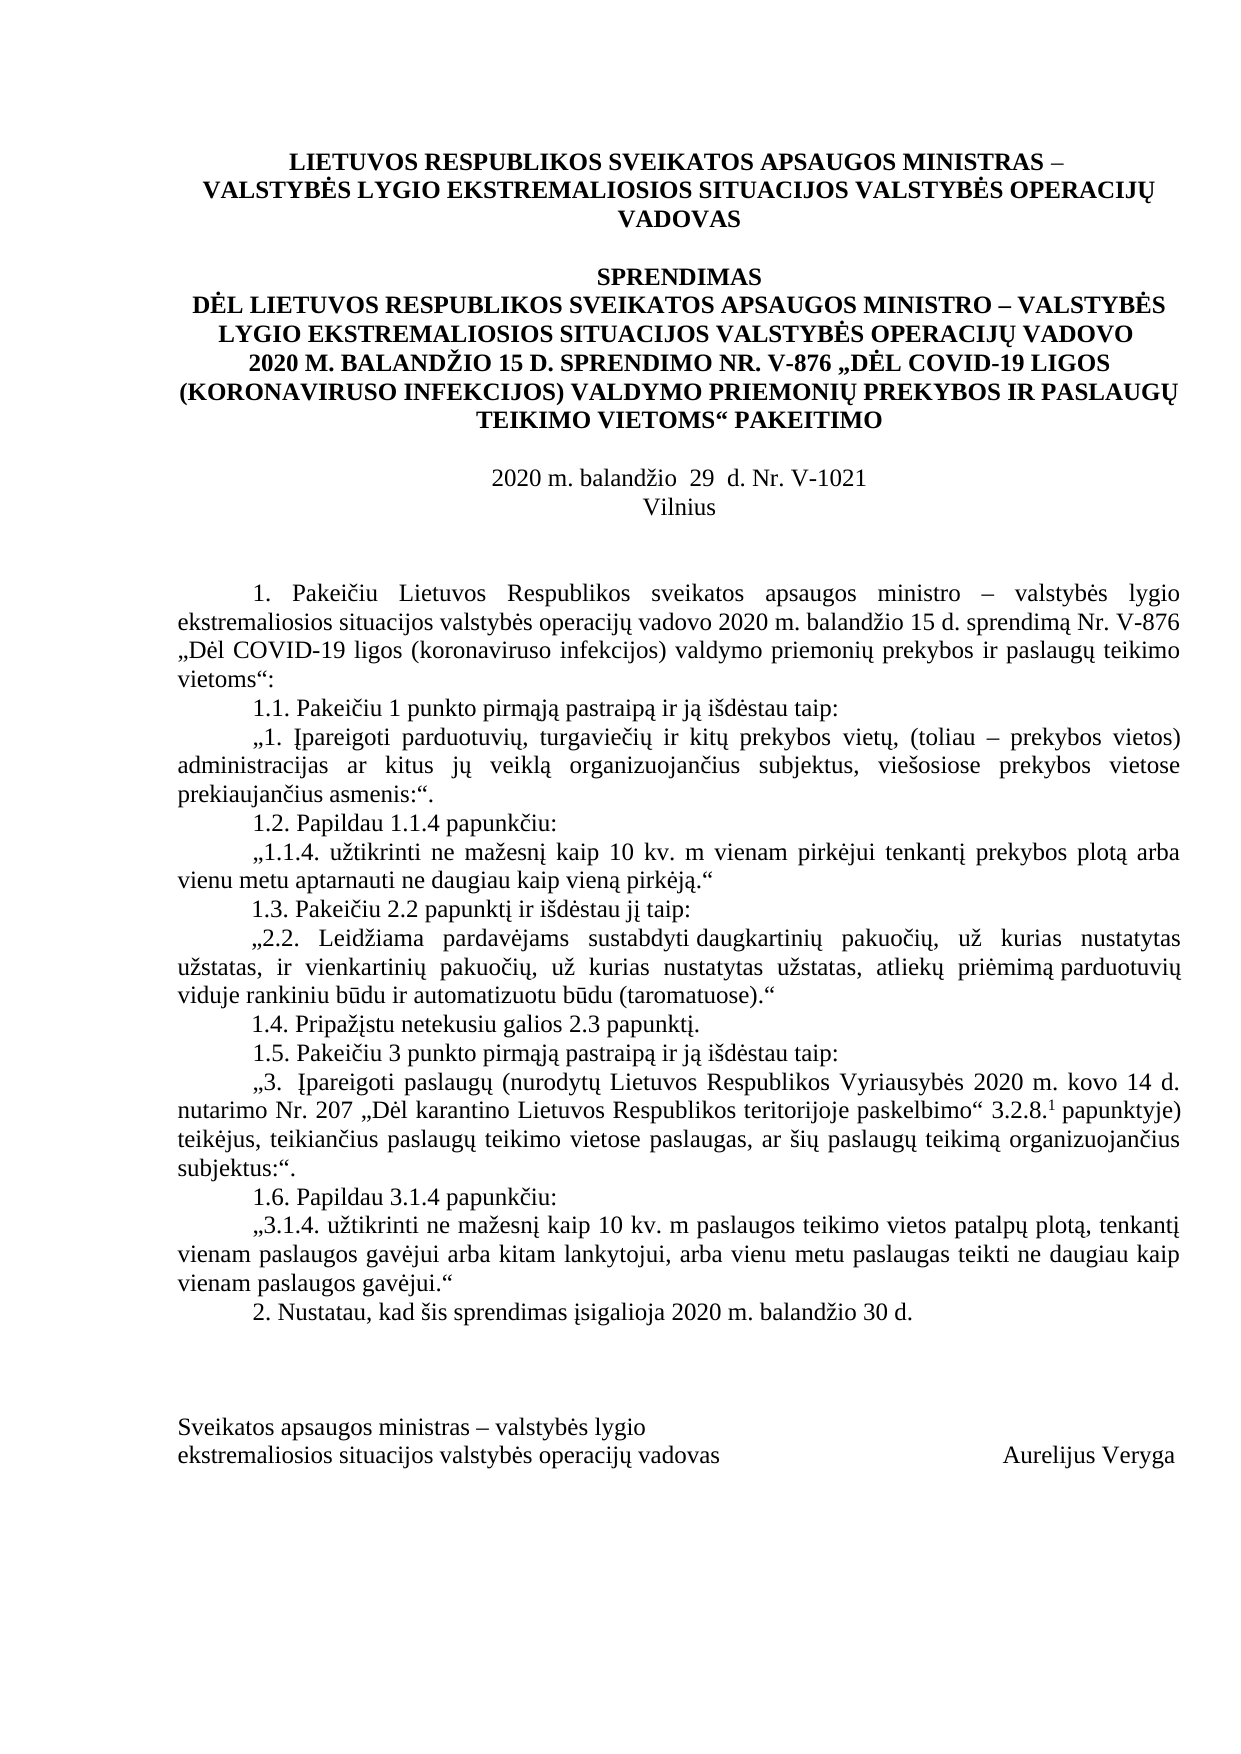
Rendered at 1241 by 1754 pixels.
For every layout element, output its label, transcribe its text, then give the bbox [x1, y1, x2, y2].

text DĖL LIETUVOS RESPUBLIKOS SVEIKATOS APSAUGOS MINISTRO – VALSTYBĖS LYGIO EKSTREMALIOSIOS SITUACIJOS VALSTYBĖS OPERACIJŲ VADOVO 2020 M. BALANDŽIO 15 D. SPRENDIMO NR. V-876 „DĖL COVID-19 LIGOS (KORONAVIRUSO INFEKCIJOS) VALDYMO PRIEMONIŲ PREKYBOS IR PASLAUGŲ TEIKIMO VIETOMS“ PAKEITIMO [177, 291, 1181, 434]
text „3. Įpareigoti paslaugų (nurodytų Lietuvos Respublikos Vyriausybės 2020 m. kovo 14 d. nutarimo Nr. 207 „Dėl karantino Lietuvos Respublikos teritorijoje paskelbimo“ 3.2.8.1 papunktyje) teikėjus, teikiančius paslaugų teikimo vietose paslaugas, ar šių paslaugų teikimą organizuojančius subjektus:“. [177, 1067, 1181, 1182]
text LIETUVOS RESPUBLIKOS SVEIKATOS APSAUGOS MINISTRAS – [177, 147, 1181, 176]
text 1.3. Pakeičiu 2.2 papunktį ir išdėstau jį taip: [251, 894, 1181, 923]
text SPRENDIMAS [177, 262, 1181, 291]
text Vilnius [177, 492, 1181, 521]
text 1.1. Pakeičiu 1 punkto pirmąją pastraipą ir ją išdėstau taip: [177, 693, 1181, 722]
text 2. Nustatau, kad šis sprendimas įsigalioja 2020 m. balandžio 30 d. [177, 1297, 1181, 1326]
text 2020 m. balandžio 29 d. Nr. V-1021 [177, 463, 1181, 492]
text ekstremaliosios situacijos valstybės operacijų vadovas Aurelijus Veryga [177, 1441, 1181, 1469]
text 1.2. Papildau 1.1.4 papunkčiu: [177, 808, 1181, 837]
text 1.5. Pakeičiu 3 punkto pirmąją pastraipą ir ją išdėstau taip: [177, 1038, 1181, 1067]
text „1. Įpareigoti parduotuvių, turgaviečių ir kitų prekybos vietų, (toliau – prekybos vietos) administracijas ar kitus jų veiklą organizuojančius subjektus, viešosiose prekybos vietose prekiaujančius asmenis:“. [177, 722, 1181, 808]
text 1.6. Papildau 3.1.4 papunkčiu: [177, 1182, 1181, 1211]
text Sveikatos apsaugos ministras – valstybės lygio [177, 1412, 1181, 1441]
text 1.4. Pripažįstu netekusiu galios 2.3 papunktį. [177, 1009, 1181, 1038]
text „3.1.4. užtikrinti ne mažesnį kaip 10 kv. m paslaugos teikimo vietos patalpų plotą, tenkantį vienam paslaugos gavėjui arba kitam lankytojui, arba vienu metu paslaugas teikti ne daugiau kaip vienam paslaugos gavėjui.“ [177, 1211, 1181, 1297]
text „2.2. Leidžiama pardavėjams sustabdyti daugkartinių pakuočių, už kurias nustatytas užstatas, ir vienkartinių pakuočių, už kurias nustatytas užstatas, atliekų priėmimą parduotuvių viduje rankiniu būdu ir automatizuotu būdu (taromatuose).“ [177, 923, 1181, 1009]
text VALSTYBĖS LYGIO EKSTREMALIOSIOS SITUACIJOS VALSTYBĖS OPERACIJŲ VADOVAS [177, 176, 1181, 233]
text „1.1.4. užtikrinti ne mažesnį kaip 10 kv. m vienam pirkėjui tenkantį prekybos plotą arba vienu metu aptarnauti ne daugiau kaip vieną pirkėją.“ [177, 837, 1181, 894]
text 1. Pakeičiu Lietuvos Respublikos sveikatos apsaugos ministro – valstybės lygio ekstremaliosios situacijos valstybės operacijų vadovo 2020 m. balandžio 15 d. sprendimą Nr. V-876 „Dėl COVID-19 ligos (koronaviruso infekcijos) valdymo priemonių prekybos ir paslaugų teikimo vietoms“: [177, 578, 1181, 693]
